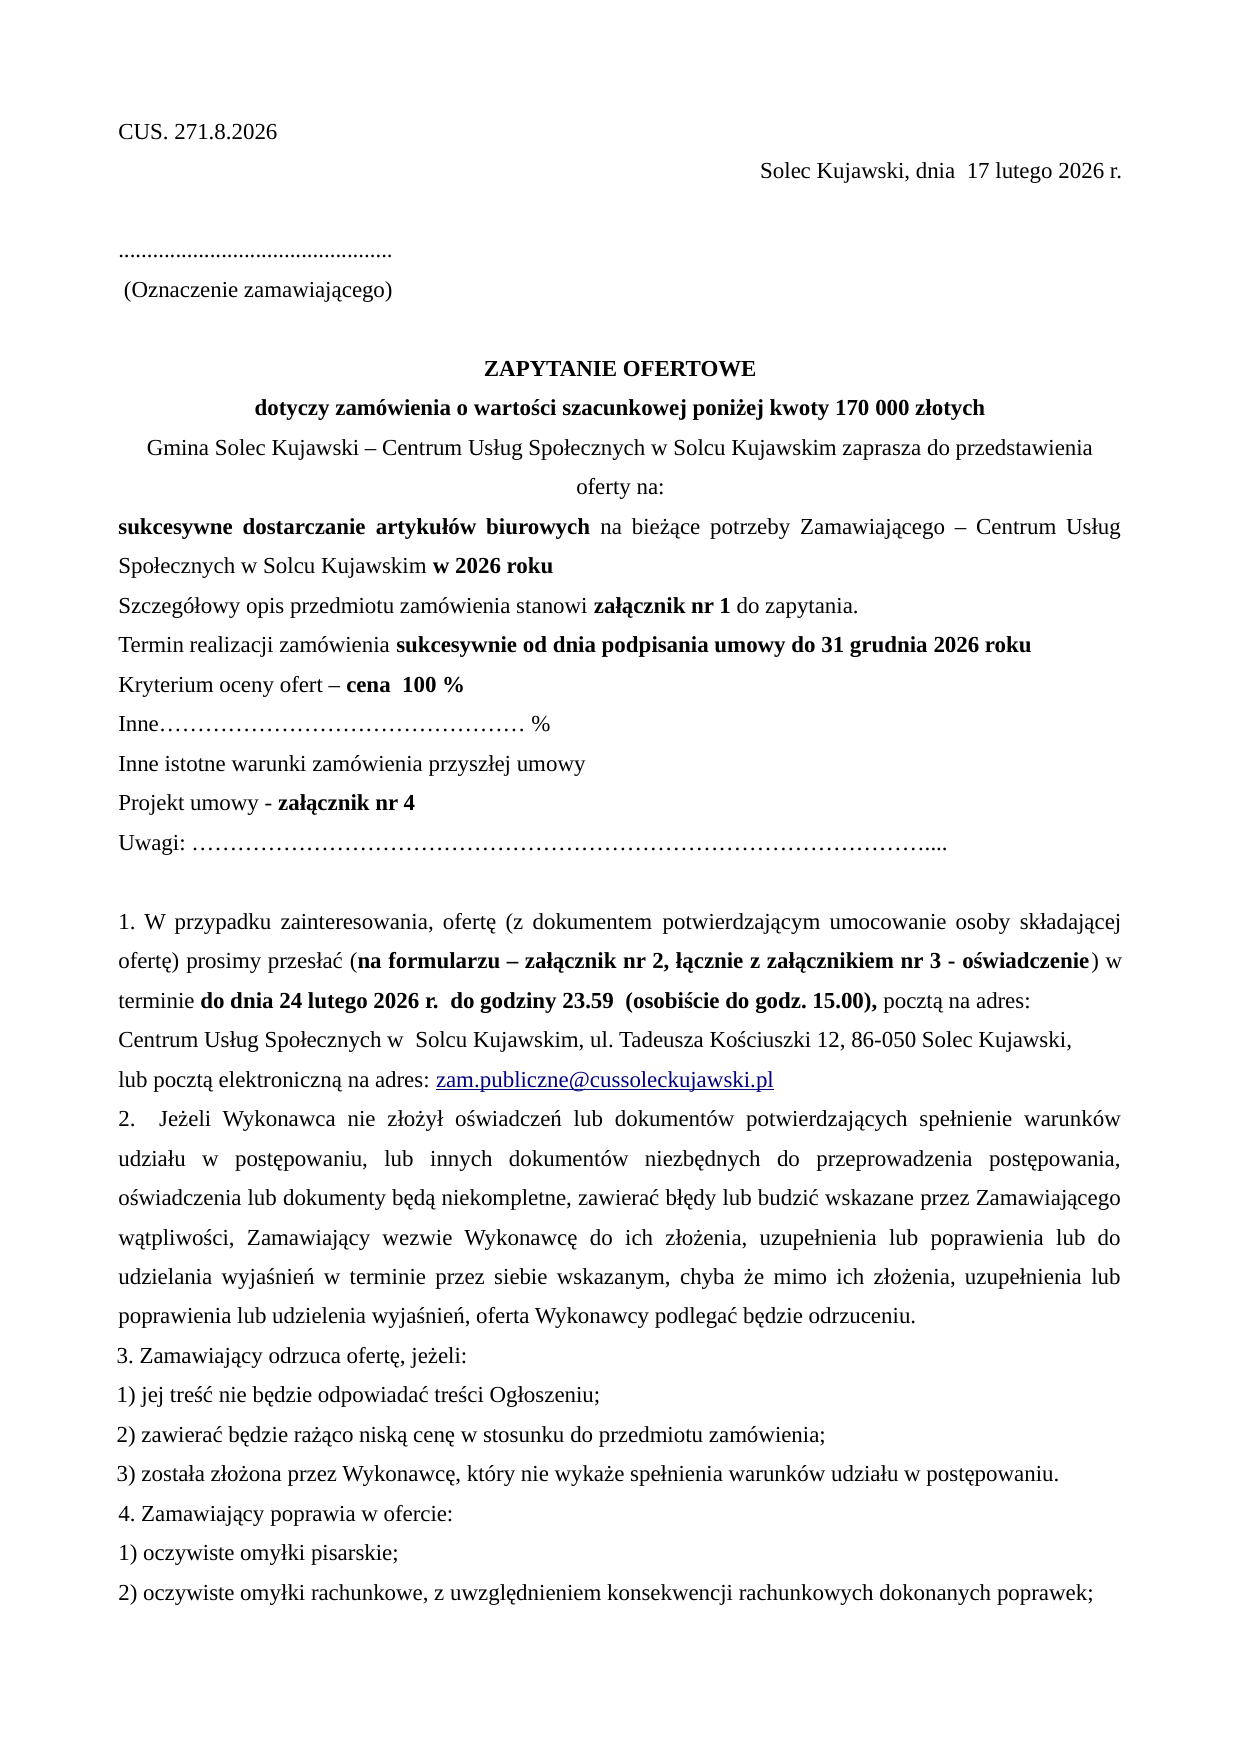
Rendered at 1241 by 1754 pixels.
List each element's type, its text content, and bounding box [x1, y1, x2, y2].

text Centrum Usług Społecznych w Solcu Kujawskim, ul. Tadeusza Kościuszki 12, 86-050 Solec Kujawski, [118, 1026, 1122, 1052]
text 1. W przypadku zainteresowania, ofertę (z dokumentem potwierdzającym umocowanie osoby składającej ofertę) prosimy przesłać (na formularzu – załącznik nr 2, łącznie z załącznikiem nr 3 - oświadczenie) w terminie do dnia 24 lutego 2026 r. do godziny 23.59 (osobiście do godz. 15.00), pocztą na adres: [118, 908, 1122, 1013]
text 1) oczywiste omyłki pisarskie; 2) oczywiste omyłki rachunkowe, z uwzględnieniem konsekwencji rachunkowych dokonanych poprawek; [118, 1539, 1122, 1605]
text Termin realizacji zamówienia sukcesywnie od dnia podpisania umowy do 31 grudnia 2026 roku [118, 631, 1122, 658]
text Solec Kujawski, dnia 17 lutego 2026 r. [118, 158, 1122, 184]
text CUS. 271.8.2026 [118, 118, 1122, 144]
text Inne………………………………………… % [118, 710, 1122, 737]
text 2. Jeżeli Wykonawca nie złożył oświadczeń lub dokumentów potwierdzających spełnienie warunków udziału w postępowaniu, lub innych dokumentów niezbędnych do przeprowadzenia postępowania, oświadczenia lub dokumenty będą niekompletne, zawierać błędy lub budzić wskazane przez Zamawiającego wątpliwości, Zamawiający wezwie Wykonawcę do ich złożenia, uzupełnienia lub poprawienia lub do udzielania wyjaśnień w terminie przez siebie wskazanym, chyba że mimo ich złożenia, uzupełnienia lub poprawienia lub udzielenia wyjaśnień, oferta Wykonawcy podlegać będzie odrzuceniu. [118, 1105, 1122, 1329]
list 3) została złożona przez Wykonawcę, który nie wykaże spełnienia warunków udziału w postępowaniu. [116, 1460, 1122, 1487]
text ................................................ [118, 237, 1122, 263]
text sukcesywne dostarczanie artykułów biurowych na bieżące potrzeby Zamawiającego – Centrum Usług Społecznych w Solcu Kujawskim w 2026 roku [118, 513, 1122, 579]
list 1) jej treść nie będzie odpowiadać treści Ogłoszeniu; [116, 1381, 1122, 1408]
text 4. Zamawiający poprawia w ofercie: [118, 1500, 1122, 1526]
text Projekt umowy - załącznik nr 4 [118, 789, 1122, 816]
text Uwagi: …………………………………………………………………………………….... [118, 829, 1122, 855]
text ZAPYTANIE OFERTOWE [118, 355, 1122, 381]
text Szczegółowy opis przedmiotu zamówienia stanowi załącznik nr 1 do zapytania. [118, 592, 1122, 618]
text Gmina Solec Kujawski – Centrum Usług Społecznych w Solcu Kujawskim zaprasza do przedstawienia oferty na: [118, 434, 1122, 500]
text Inne istotne warunki zamówienia przyszłej umowy [118, 750, 1122, 776]
text Kryterium oceny ofert – cena 100 % [118, 671, 1122, 697]
text dotyczy zamówienia o wartości szacunkowej poniżej kwoty 170 000 złotych [118, 394, 1122, 421]
text (Oznaczenie zamawiającego) [118, 276, 1122, 302]
text lub pocztą elektroniczną na adres: zam.publiczne@cussoleckujawski.pl [118, 1066, 1122, 1092]
list 2) zawierać będzie rażąco niską cenę w stosunku do przedmiotu zamówienia; [116, 1421, 1122, 1447]
list 3. Zamawiający odrzuca ofertę, jeżeli: [116, 1342, 1122, 1368]
